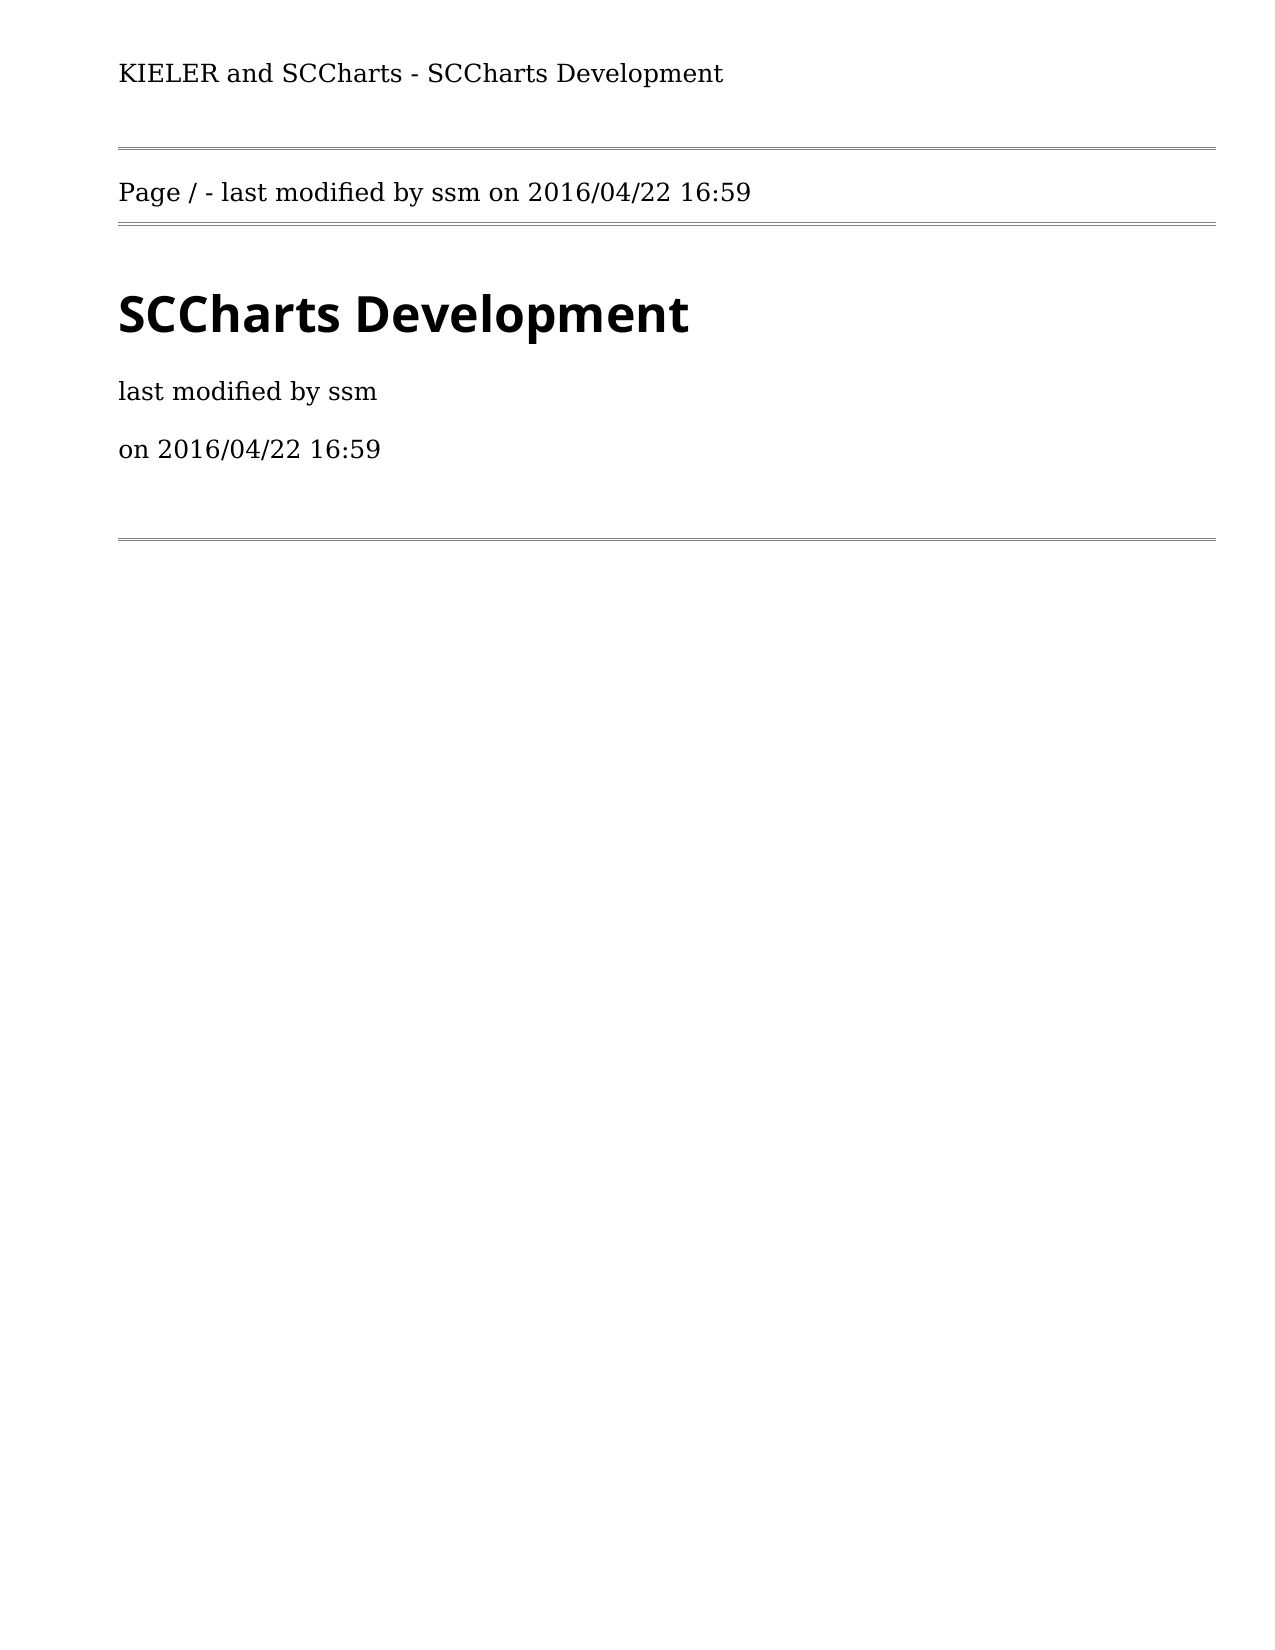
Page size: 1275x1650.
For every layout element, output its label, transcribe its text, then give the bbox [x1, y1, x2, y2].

text last modified by ssm [118, 377, 1216, 406]
text Page / - last modified by ssm on 2016/04/22 16:59 [118, 179, 1216, 208]
text on 2016/04/22 16:59 [118, 435, 1216, 464]
text KIELER and SCCharts - SCCharts Development [118, 59, 1216, 88]
subtitle SCCharts Development [118, 279, 1216, 347]
